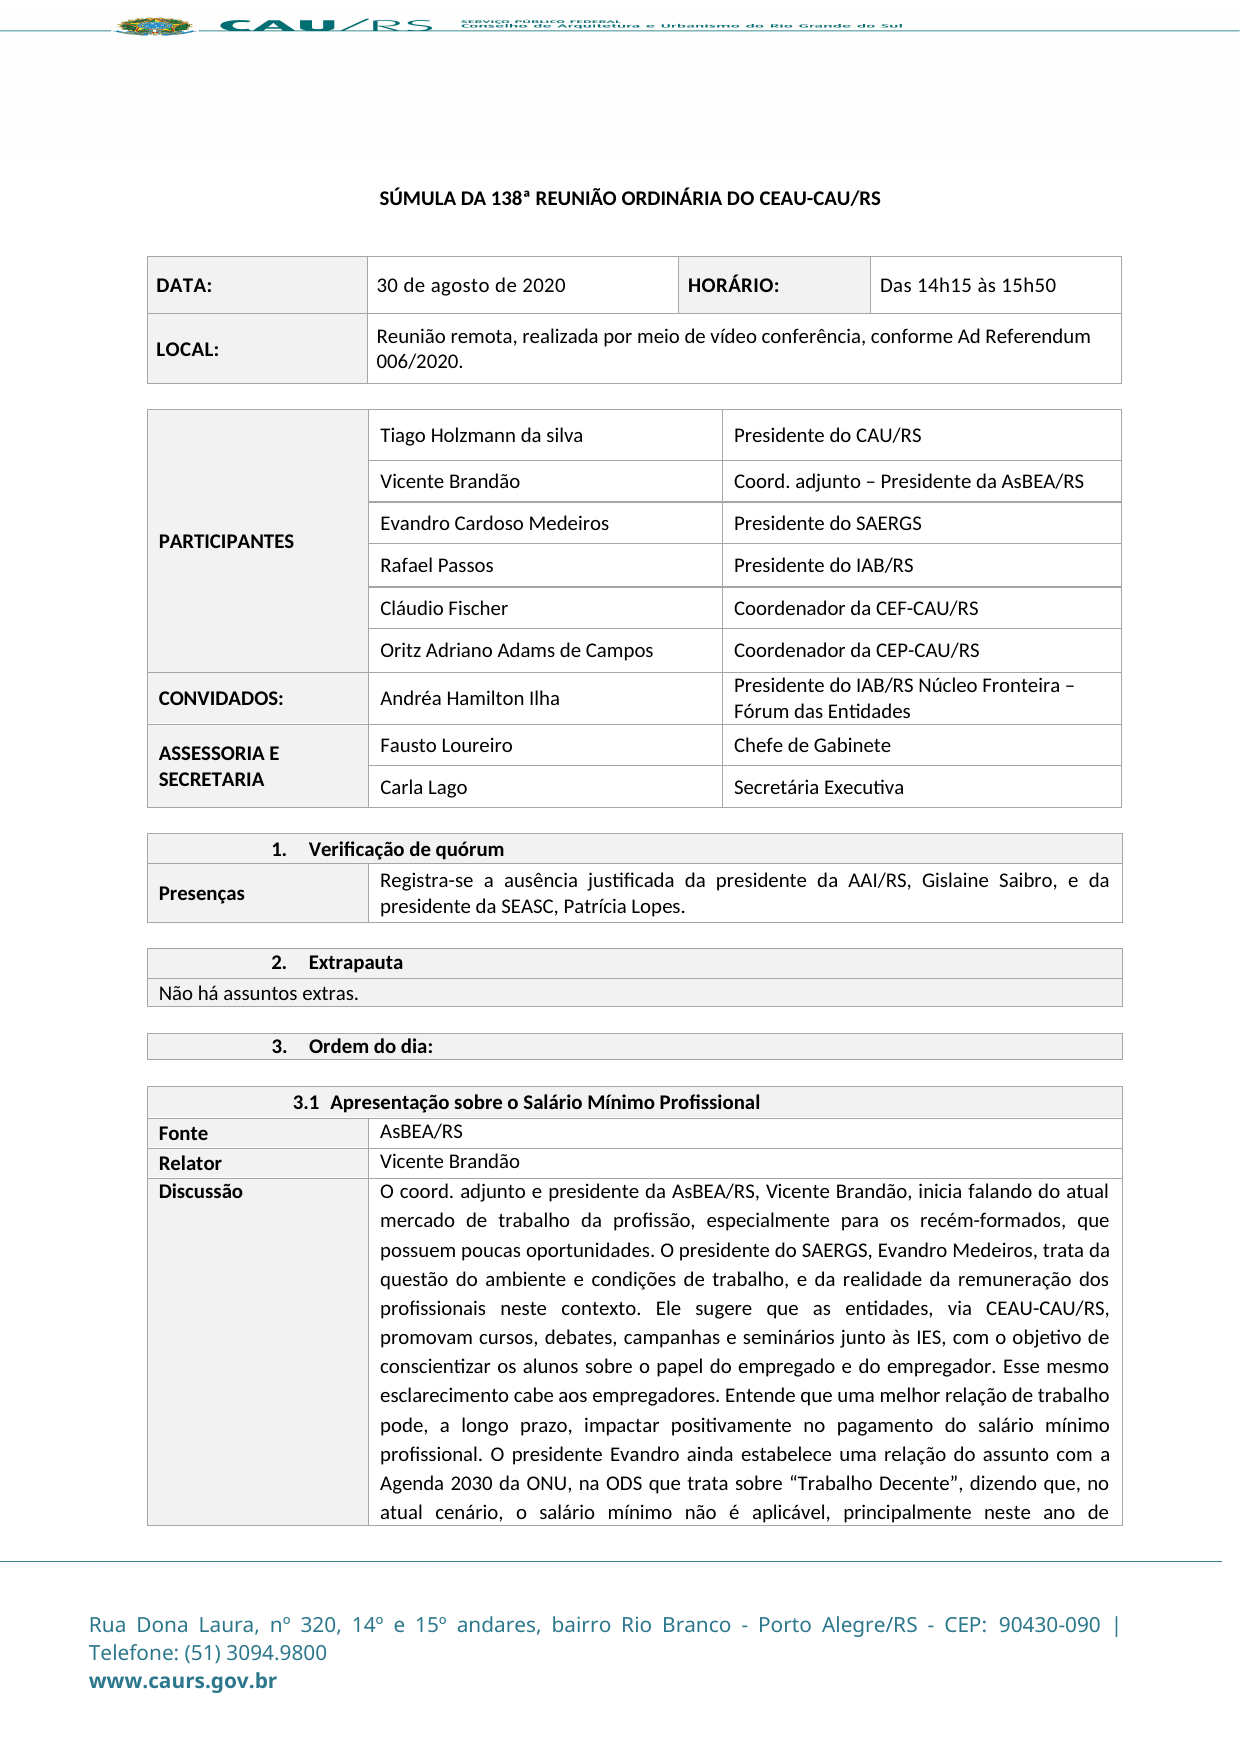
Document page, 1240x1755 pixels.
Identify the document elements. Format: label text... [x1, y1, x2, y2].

table_cell Secretária Executiva [723, 766, 1121, 807]
table_cell Carla Lago [369, 766, 722, 807]
table_cell Presenças [148, 864, 368, 922]
table_cell Relator [148, 1149, 368, 1177]
table_cell Das 14h15 às 15h50 [871, 257, 1121, 313]
table_cell Cláudio Fischer [369, 588, 722, 628]
table_cell Fonte [148, 1119, 368, 1147]
table_header Tiago Holzmann da silva [369, 410, 722, 460]
table_cell Evandro Cardoso Medeiros [369, 503, 722, 543]
table_header Ordem do dia: [148, 1034, 1122, 1059]
table_cell Andréa Hamilton Ilha [369, 673, 722, 723]
table_header PARTICIPANTES [148, 410, 368, 672]
table_cell Coordenador da CEF-CAU/RS [723, 588, 1121, 628]
table_cell Coord. adjunto – Presidente da AsBEA/RS [723, 461, 1121, 501]
table_cell ASSESSORIA E SECRETARIA [148, 725, 368, 807]
table_cell Chefe de Gabinete [723, 725, 1121, 765]
table_cell Vicente Brandão [369, 1149, 1122, 1177]
table_cell CONVIDADOS: [148, 673, 368, 723]
table_cell Presidente do IAB/RS Núcleo Fronteira – Fórum das Entidades [723, 673, 1121, 723]
table_cell Fausto Loureiro [369, 725, 722, 765]
table_cell Vicente Brandão [369, 461, 722, 501]
table_cell Presidente do SAERGS [723, 503, 1121, 543]
table_cell Presidente do IAB/RS [723, 544, 1121, 586]
table_cell O coord. adjunto e presidente da AsBEA/RS, Vicente Brandão, inicia falando do atual mercado de trabalho da profissão, especialmente para os recém-formados, que possuem poucas oportunidades. O presidente do SAERGS, Evandro Medeiros, trata da questão do ambiente e condições de trabalho, e da realidade da remuneração dos profissionais neste contexto. Ele sugere que as entidades, via CEAU-CAU/RS, promovam cursos, debates, campanhas e seminários junto às IES, com o objetivo de conscientizar os alunos sobre o papel do empregado e do empregador. Esse mesmo esclarecimento cabe aos empregadores. Entende que uma melhor relação de trabalho pode, a longo prazo, impactar positivamente no pagamento do salário mínimo profissional. O presidente Evandro ainda estabelece uma relação do assunto com a Agenda 2030 da ONU, na ODS que trata sobre “Trabalho Decente”, dizendo que, no atual cenário, o salário mínimo não é aplicável, principalmente neste ano de [369, 1179, 1122, 1525]
table_cell 30 de agosto de 2020 [368, 257, 678, 313]
table_header Apresentação sobre o Salário Mínimo Profissional [148, 1087, 1122, 1117]
table_cell AsBEA/RS [369, 1119, 1122, 1147]
table_cell Discussão [148, 1179, 368, 1525]
table_header Extrapauta [148, 949, 1122, 978]
table_cell Oritz Adriano Adams de Campos [369, 629, 722, 672]
table_header SÚMULA DA 138ª REUNIÃO ORDINÁRIA DO CEAU-CAU/RS [147, 177, 1122, 256]
table_header Presidente do CAU/RS [723, 410, 1121, 460]
table_header Verificação de quórum [148, 834, 1122, 863]
table_cell Não há assuntos extras. [148, 979, 1122, 1006]
table_cell HORÁRIO: [679, 257, 870, 313]
table_cell Rafael Passos [369, 544, 722, 586]
table_cell Registra-se a ausência justificada da presidente da AAI/RS, Gislaine Saibro, e da presidente da SEASC, Patrícia Lopes. [369, 864, 1122, 922]
table_cell Coordenador da CEP-CAU/RS [723, 629, 1121, 672]
table_cell LOCAL: [148, 314, 367, 383]
table_cell DATA: [148, 257, 367, 313]
table_cell Reunião remota, realizada por meio de vídeo conferência, conforme Ad Referendum 006/2020. [368, 314, 1121, 383]
